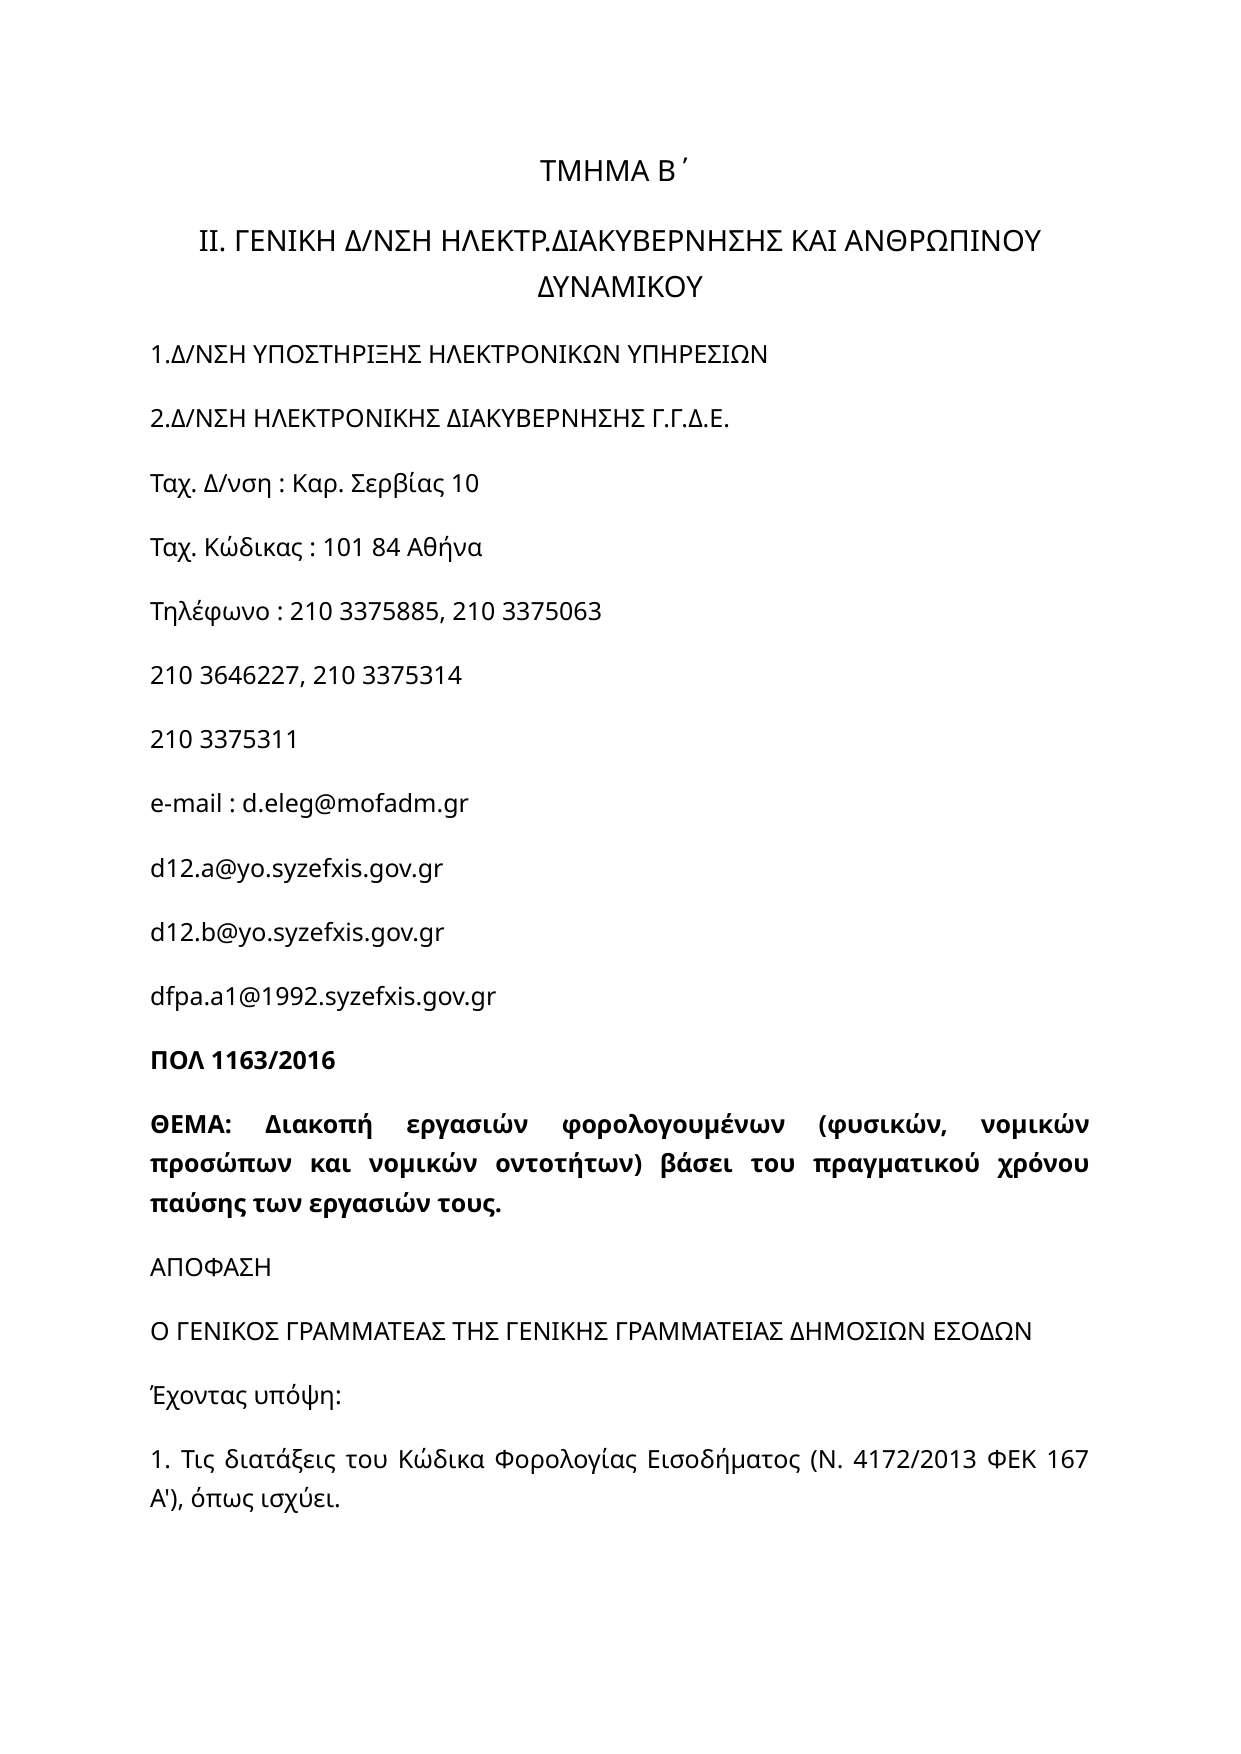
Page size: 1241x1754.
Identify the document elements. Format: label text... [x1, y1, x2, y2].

text 1. Τις διατάξεις του Κώδικα Φορολογίας Εισοδήματος (Ν. 4172/2013 ΦΕΚ 167 Α'), όπως ισχύει. [150, 1442, 1090, 1515]
text d12.a@yo.syzefxis.gov.gr [150, 850, 1090, 884]
text ΠΟΛ 1163/2016 [150, 1043, 1090, 1077]
text ΑΠΟΦΑΣΗ [150, 1249, 1090, 1283]
text 210 3646227, 210 3375314 [150, 658, 1090, 692]
text Ταχ. Δ/νση : Καρ. Σερβίας 10 [150, 465, 1090, 499]
text Ο ΓΕΝΙΚΟΣ ΓΡΑΜΜΑΤΕΑΣ ΤΗΣ ΓΕΝΙΚΗΣ ΓΡΑΜΜΑΤΕΙΑΣ ΔΗΜΟΣΙΩΝ ΕΣΟΔΩΝ [150, 1313, 1090, 1348]
text 2.Δ/ΝΣΗ ΗΛΕΚΤΡΟΝΙΚΗΣ ΔΙΑΚΥΒΕΡΝΗΣΗΣ Γ.Γ.Δ.Ε. [150, 401, 1090, 435]
text 210 3375311 [150, 722, 1090, 756]
text 1.Δ/ΝΣΗ ΥΠΟΣΤΗΡΙΞΗΣ ΗΛΕΚΤΡΟΝΙΚΩΝ ΥΠΗΡΕΣΙΩΝ [150, 337, 1090, 371]
text dfpa.a1@1992.syzefxis.gov.gr [150, 978, 1090, 1013]
text d12.b@yo.syzefxis.gov.gr [150, 914, 1090, 948]
text e-mail : d.eleg@mofadm.gr [150, 786, 1090, 820]
text Τηλέφωνο : 210 3375885, 210 3375063 [150, 593, 1090, 628]
text Έχοντας υπόψη: [150, 1378, 1090, 1412]
text ΘΕΜΑ: Διακοπή εργασιών φορολογουμένων (φυσικών, νομικών προσώπων και νομικών οντοτήτων) βάσει του πραγματικού χρόνου παύσης των εργασιών τους. [150, 1107, 1090, 1219]
subtitle ΤΜΗΜΑ Β΄ [150, 150, 1090, 190]
subtitle ΙΙ. ΓΕΝΙΚΗ Δ/ΝΣΗ ΗΛΕΚΤΡ.ΔΙΑΚΥΒΕΡΝΗΣΗΣ ΚΑΙ ΑΝΘΡΩΠΙΝΟΥ ΔΥΝΑΜΙΚΟΥ [150, 221, 1090, 306]
text Ταχ. Κώδικας : 101 84 Αθήνα [150, 529, 1090, 563]
